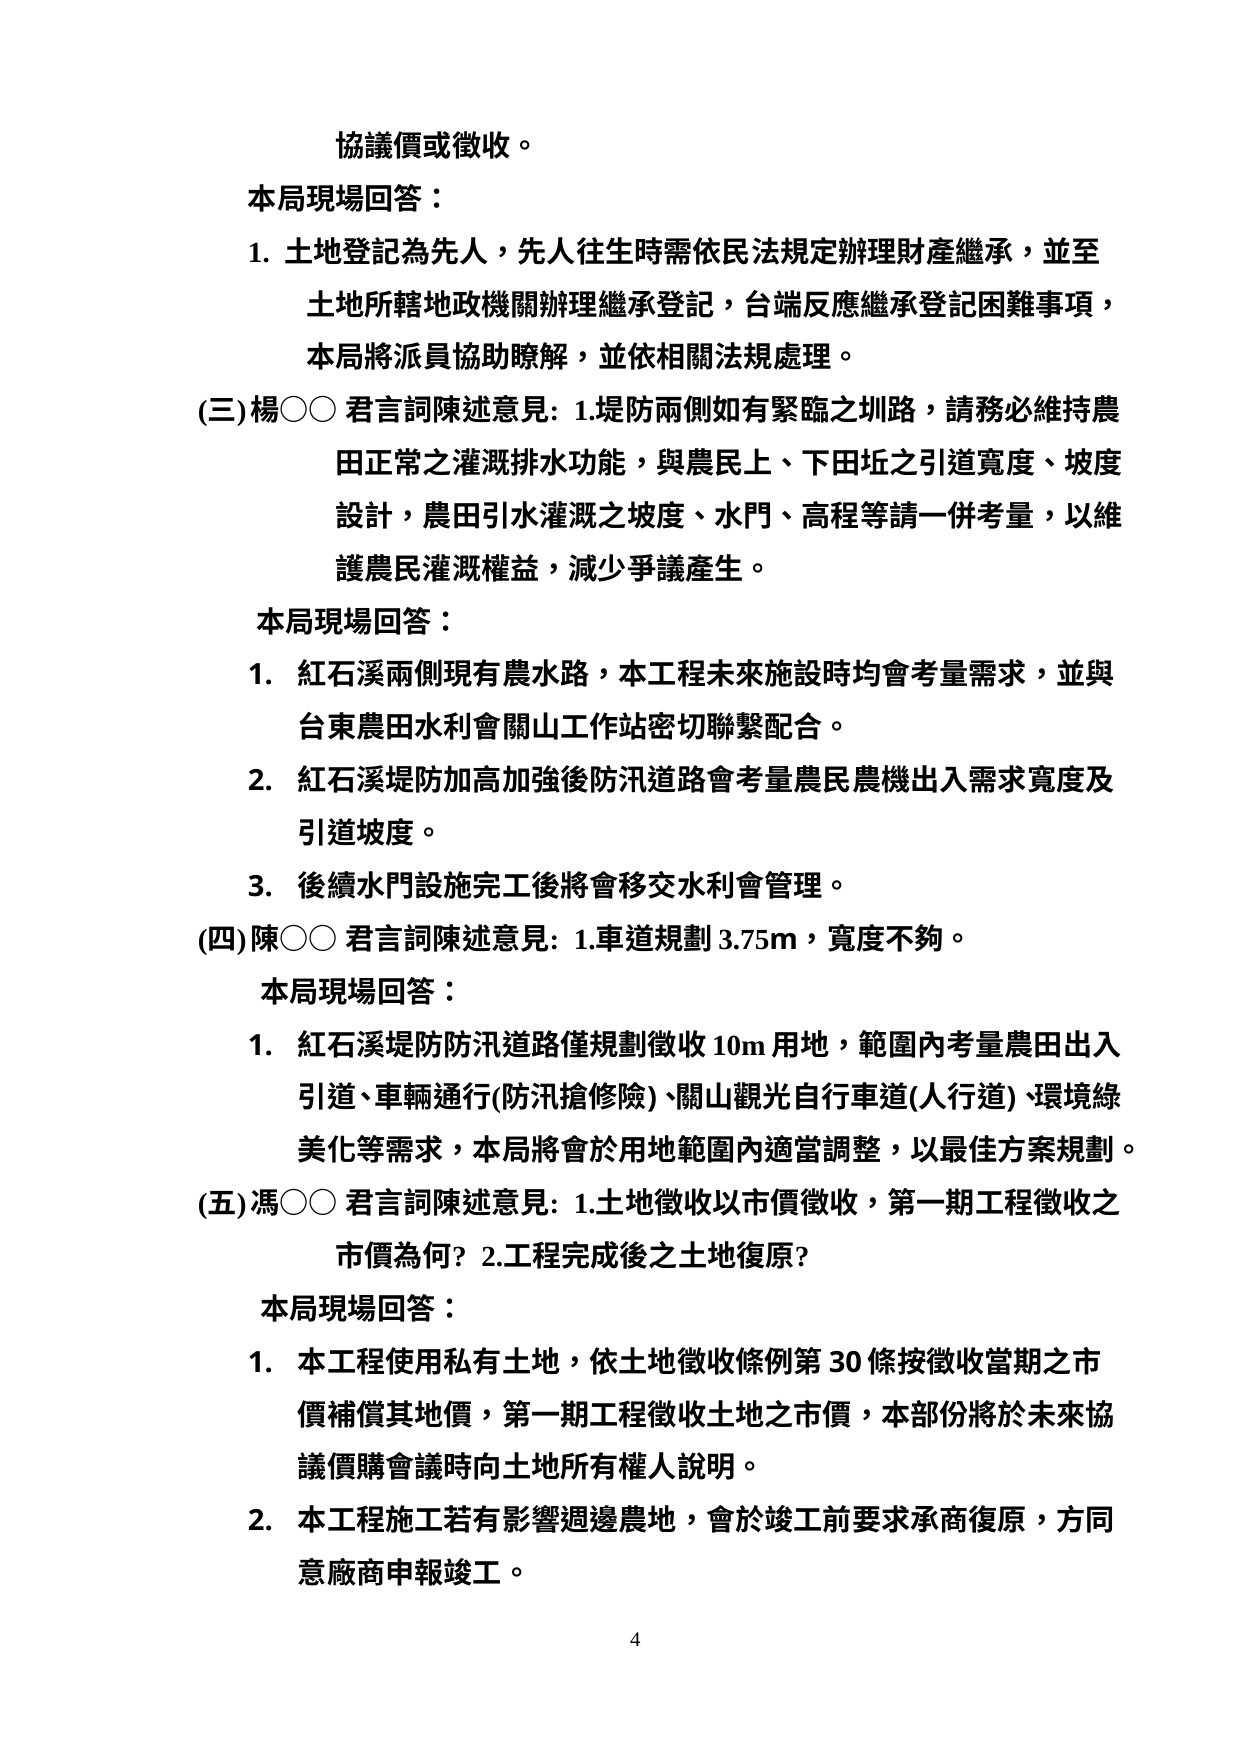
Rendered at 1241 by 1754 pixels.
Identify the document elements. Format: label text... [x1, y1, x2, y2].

list 紅石溪堤防加高加強後防汛道路會考量農民農機出入需求寬度及引道坡度。 [248, 757, 1122, 852]
text 本局現場回答： [260, 968, 1122, 1011]
list 楊○○ 君言詞陳述意見: 1.堤防兩側如有緊臨之圳路，請務必維持農田正常之灌溉排水功能，與農民上、下田坵之引道寬度、坡度設計，農田引水灌溉之坡度、水門、高程等請一併考量，以維護農民灌溉權益，減少爭議產生。 [198, 387, 1122, 588]
list 本工程使用私有土地，依土地徵收條例第30條按徵收當期之市價補償其地價，第一期工程徵收土地之市價，本部份將於未來協議價購會議時向土地所有權人說明。 [248, 1338, 1122, 1486]
list 陳○○ 君言詞陳述意見: 1.車道規劃3.75m，寬度不夠。 [198, 915, 1122, 958]
text 本局現場回答： [241, 176, 1122, 218]
list 後續水門設施完工後將會移交水利會管理。 [248, 862, 1122, 905]
list 紅石溪堤防防汛道路僅規劃徵收10m用地，範圍內考量農田出入引道、車輛通行(防汛搶修險)、關山觀光自行車道(人行道)、環境綠美化等需求，本局將會於用地範圍內適當調整，以最佳方案規劃。 [248, 1021, 1122, 1169]
text 1. 土地登記為先人，先人往生時需依民法規定辦理財產繼承，並至土地所轄地政機關辦理繼承登記，台端反應繼承登記困難事項，本局將派員協助瞭解，並依相關法規處理。 [248, 228, 1122, 376]
list 本工程施工若有影響週邊農地，會於竣工前要求承商復原，方同意廠商申報竣工。 [248, 1497, 1122, 1592]
list 協議價或徵收。 [198, 123, 1122, 165]
list 馮○○ 君言詞陳述意見: 1.土地徵收以市價徵收，第一期工程徵收之市價為何? 2.工程完成後之土地復原? [198, 1180, 1122, 1275]
text 本局現場回答： [198, 598, 1122, 640]
text 本局現場回答： [148, 1285, 1122, 1328]
list 紅石溪兩側現有農水路，本工程未來施設時均會考量需求，並與台東農田水利會關山工作站密切聯繫配合。 [248, 651, 1122, 746]
